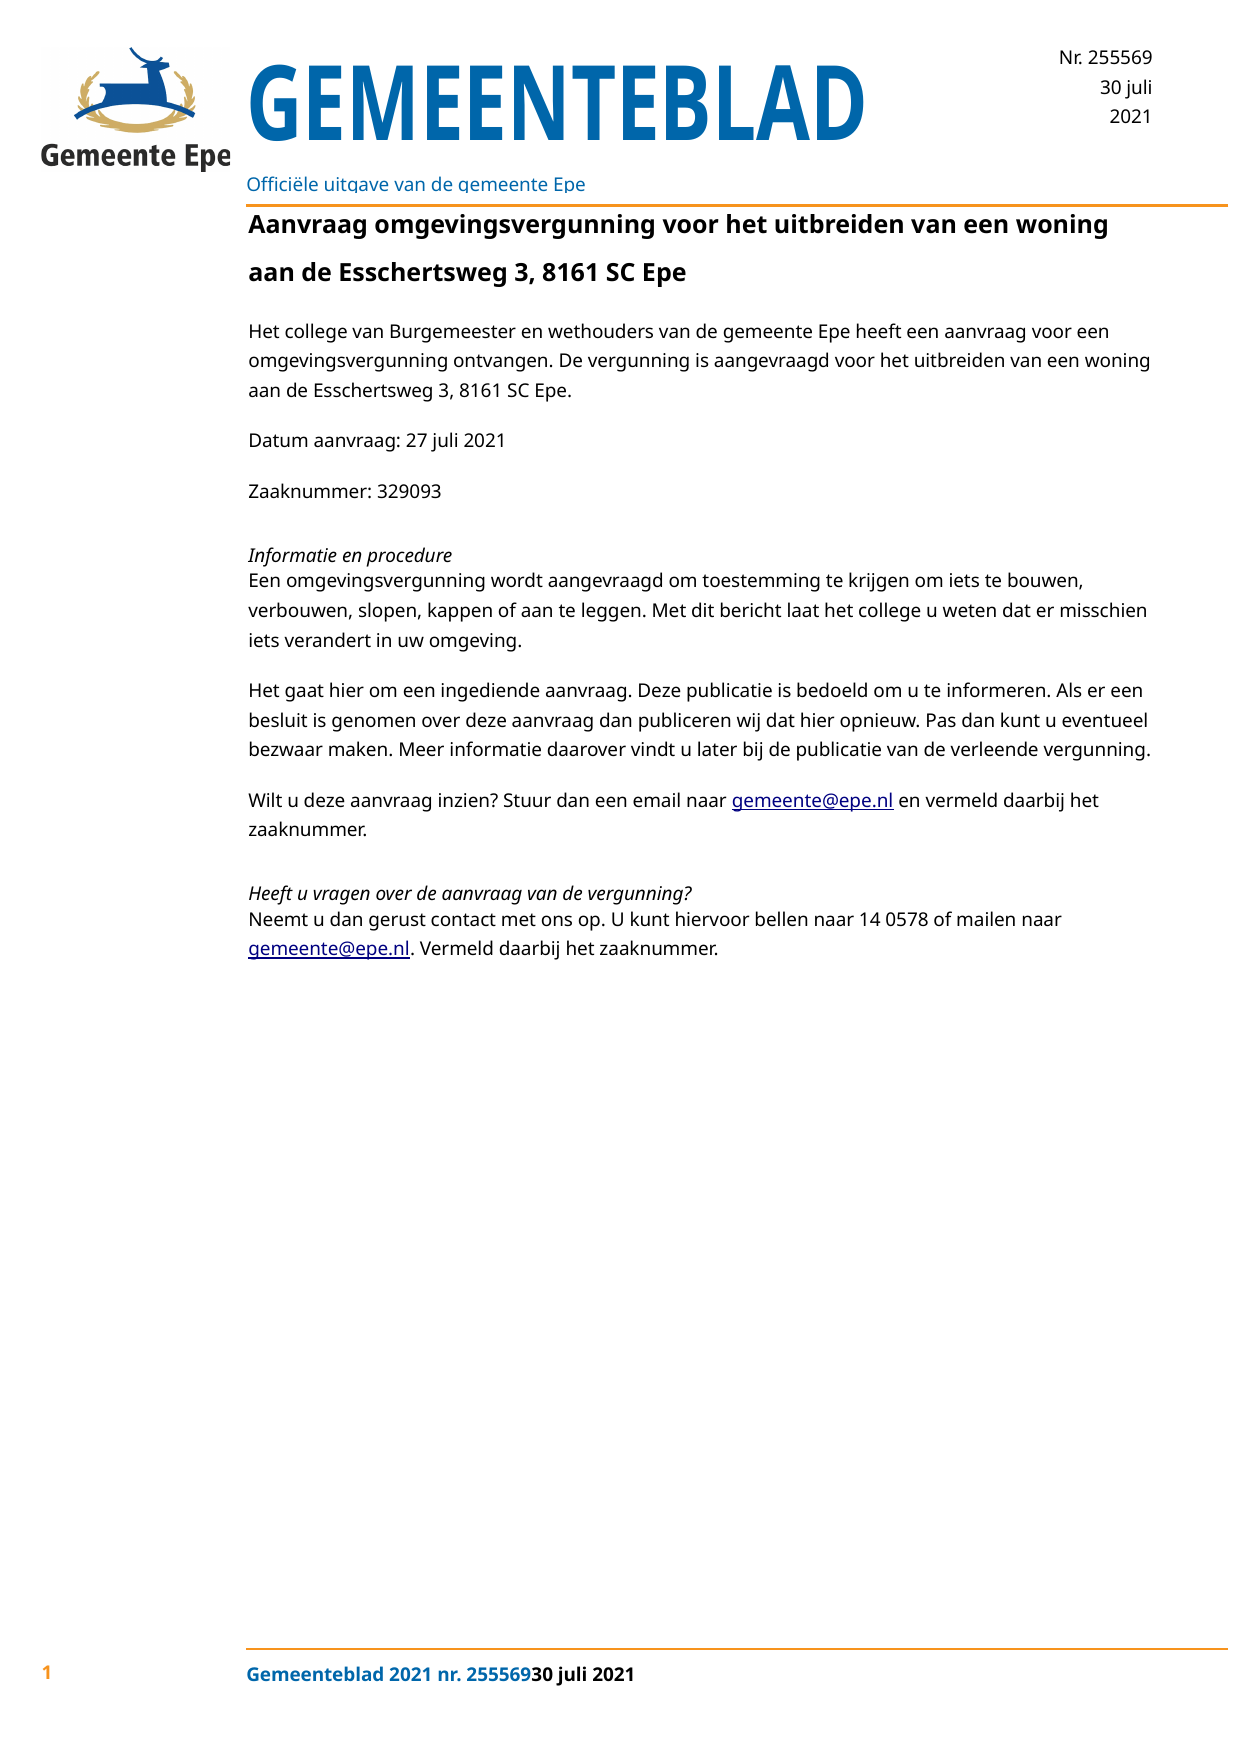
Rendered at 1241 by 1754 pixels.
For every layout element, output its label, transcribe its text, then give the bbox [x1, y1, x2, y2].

text Neemt u dan gerust contact met ons op. U kunt hiervoor bellen naar 14 0578 of mailen naar gemeente@epe.nl. Vermeld daarbij het zaaknummer. [248, 906, 1152, 961]
picture [41, 47, 231, 172]
text Wilt u deze aanvraag inzien? Stuur dan een email naar gemeente@epe.nl en vermeld daarbij het zaaknummer. [248, 787, 1152, 842]
text Een omgevingsvergunning wordt aangevraagd om toestemming te krijgen om iets te bouwen, verbouwen, slopen, kappen of aan te leggen. Met dit bericht laat het college u weten dat er misschien iets verandert in uw omgeving. [248, 568, 1152, 652]
text Aanvraag omgevingsvergunning voor het uitbreiden van een woning aan de Esschertsweg 3, 8161 SC Epe [248, 207, 1152, 288]
text Informatie en procedure [248, 542, 1152, 568]
text Het gaat hier om een ingediende aanvraag. Deze publicatie is bedoeld om u te informeren. Als er een besluit is genomen over deze aanvraag dan publiceren wij dat hier opnieuw. Pas dan kunt u eventueel bezwaar maken. Meer informatie daarover vindt u later bij de publicatie van de verleende vergunning. [248, 677, 1152, 762]
text Heeft u vragen over de aanvraag van de vergunning? [248, 880, 1152, 906]
text Datum aanvraag: 27 juli 2021 [248, 427, 1152, 453]
text Het college van Burgemeester en wethouders van de gemeente Epe heeft een aanvraag voor een omgevingsvergunning ontvangen. De vergunning is aangevraagd voor het uitbreiden van een woning aan de Esschertsweg 3, 8161 SC Epe. [248, 318, 1152, 403]
text Zaaknummer: 329093 [248, 478, 1152, 504]
